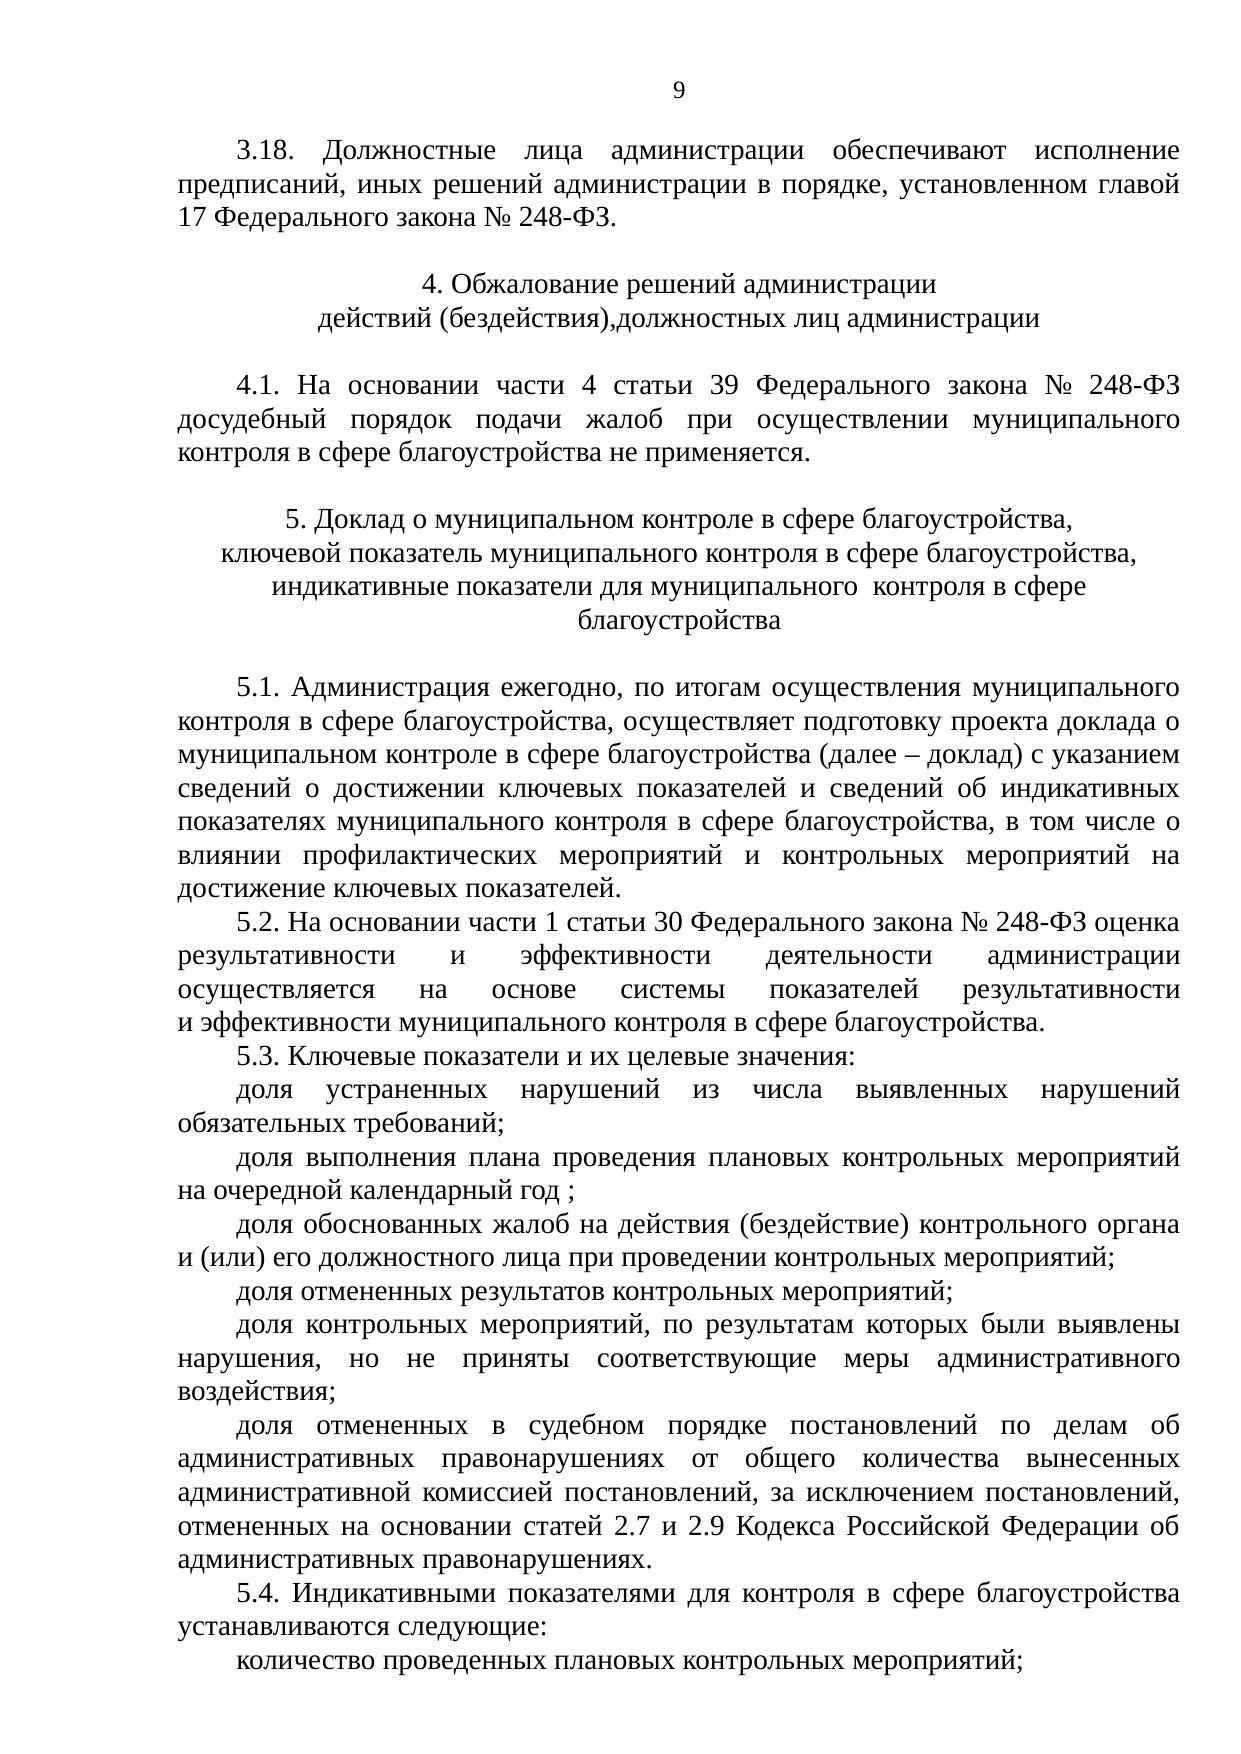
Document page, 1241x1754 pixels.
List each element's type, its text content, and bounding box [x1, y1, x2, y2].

text 4. Обжалование решений администрации [177, 267, 1181, 300]
text доля контрольных мероприятий, по результатам которых были выявлены нарушения, но не приняты соответствующие меры административного воздействия; [177, 1306, 1181, 1407]
text 5.3. Ключевые показатели и их целевые значения: [177, 1038, 1181, 1072]
text действий (бездействия),должностных лиц администрации [177, 300, 1181, 334]
text 5. Доклад о муниципальном контроле в сфере благоустройства, [177, 501, 1181, 535]
text 5.4. Индикативными показателями для контроля в сфере благоустройства устанавливаются следующие: [177, 1575, 1181, 1642]
text 5.1. Администрация ежегодно, по итогам осуществления муниципального контроля в сфере благоустройства, осуществляет подготовку проекта доклада о муниципальном контроле в сфере благоустройства (далее – доклад) с указанием сведений о достижении ключевых показателей и сведений об индикативных показателях муниципального контроля в сфере благоустройства, в том числе о влиянии профилактических мероприятий и контрольных мероприятий на достижение ключевых показателей. [177, 669, 1181, 904]
text 5.2. На основании части 1 статьи 30 Федерального закона № 248-ФЗ оценка результативности и эффективности деятельности администрации осуществляется на основе системы показателей результативности и эффективности муниципального контроля в сфере благоустройства. [177, 904, 1181, 1038]
text 3.18. Должностные лица администрации обеспечивают исполнение предписаний, иных решений администрации в порядке, установленном главой 17 Федерального закона № 248-ФЗ. [177, 132, 1181, 233]
text доля обоснованных жалоб на действия (бездействие) контрольного органа и (или) его должностного лица при проведении контрольных мероприятий; [177, 1206, 1181, 1273]
text доля устраненных нарушений из числа выявленных нарушений обязательных требований; [177, 1072, 1181, 1139]
text 4.1. На основании части 4 статьи 39 Федерального закона № 248-ФЗ досудебный порядок подачи жалоб при осуществлении муниципального контроля в сфере благоустройства не применяется. [177, 367, 1181, 468]
text количество проведенных плановых контрольных мероприятий; [177, 1642, 1181, 1675]
text доля отмененных результатов контрольных мероприятий; [177, 1273, 1181, 1306]
text доля отмененных в судебном порядке постановлений по делам об административных правонарушениях от общего количества вынесенных административной комиссией постановлений, за исключением постановлений, отмененных на основании статей 2.7 и 2.9 Кодекса Российской Федерации об административных правонарушениях. [177, 1407, 1181, 1575]
text ключевой показатель муниципального контроля в сфере благоустройства, [177, 535, 1181, 568]
text индикативные показатели для муниципального контроля в сфере благоустройства [177, 568, 1181, 636]
text доля выполнения плана проведения плановых контрольных мероприятий на очередной календарный год ; [177, 1139, 1181, 1206]
